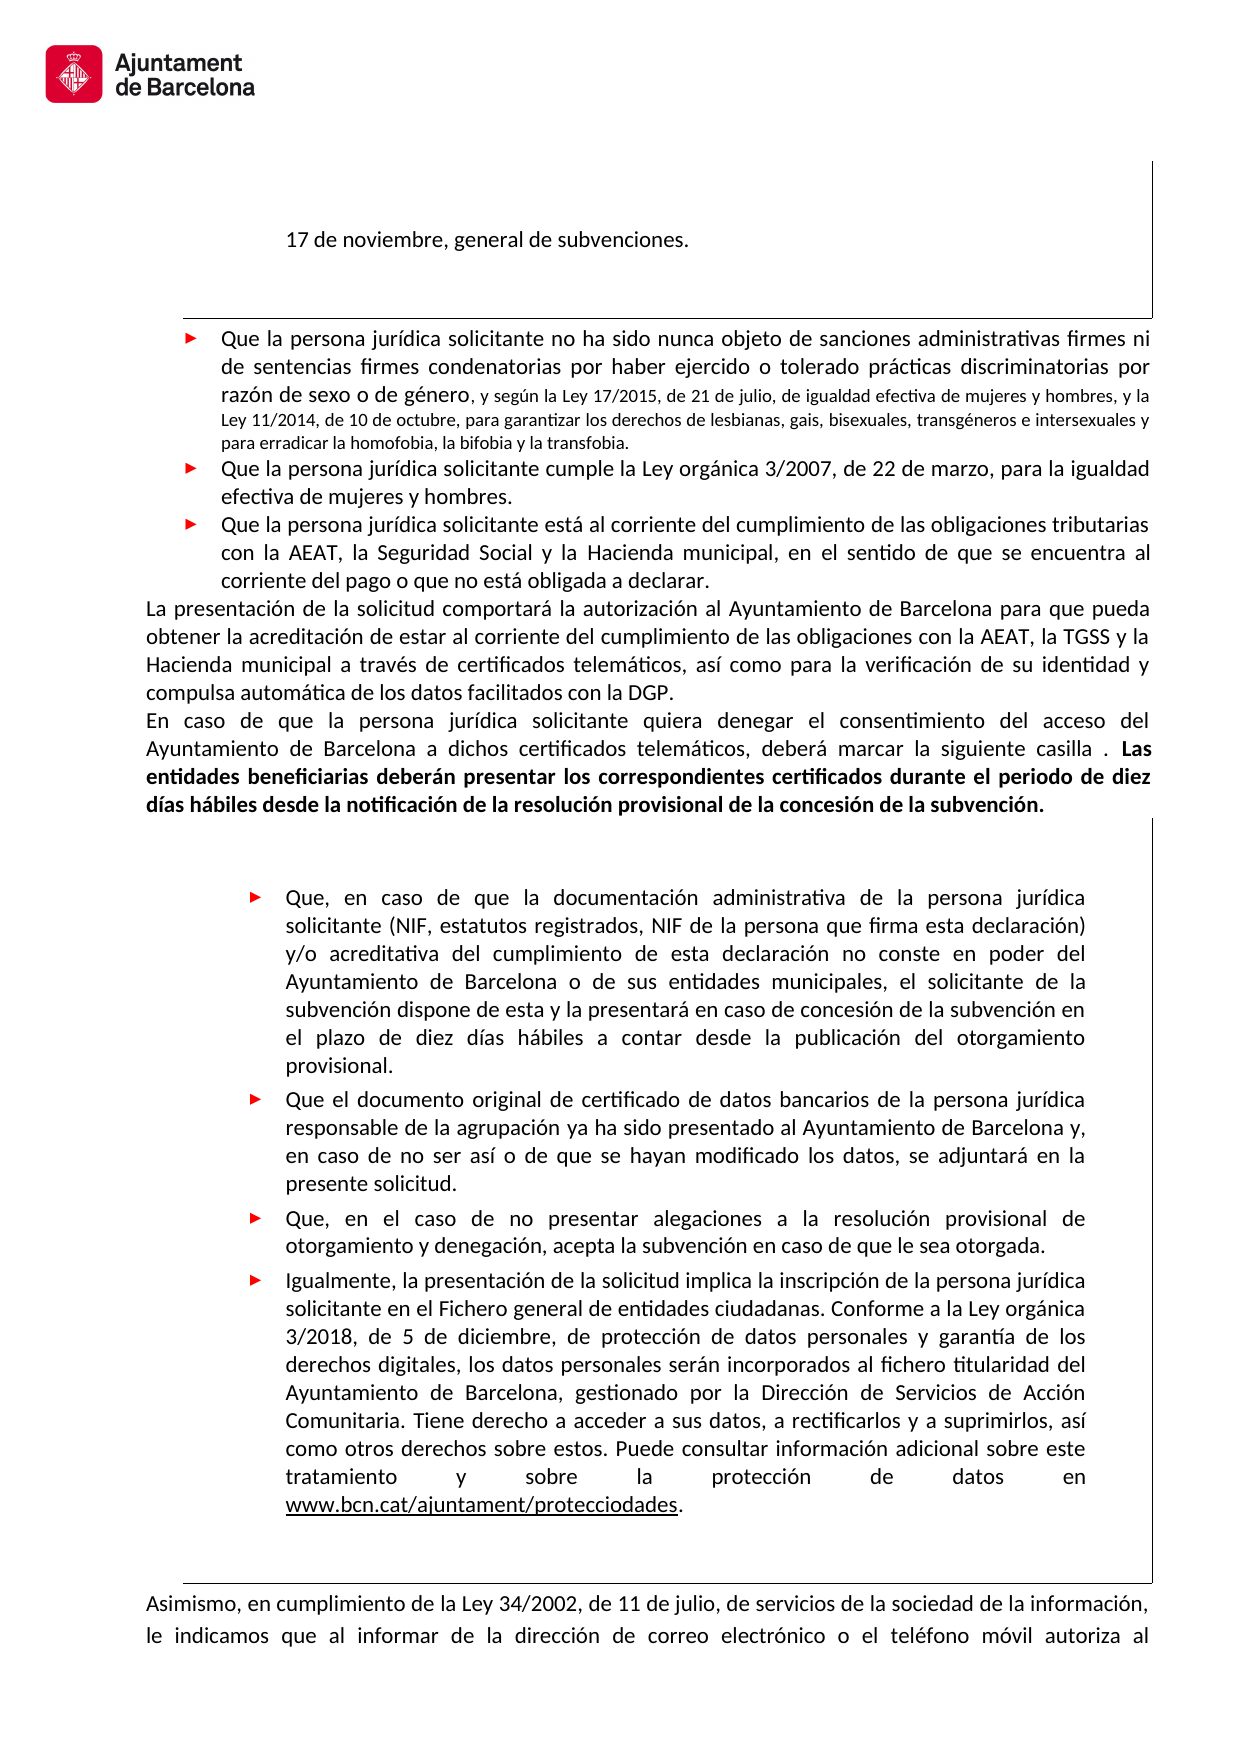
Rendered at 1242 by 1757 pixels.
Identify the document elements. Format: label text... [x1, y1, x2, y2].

list Que, en el caso de no presentar alegaciones a la resolución provisional de otorgamiento y denegación, acepta la subvención en caso de que le sea otorgada. [183, 1139, 1152, 1201]
list La presentación de la solicitud comportará la autorización al Ayuntamiento de Barcelona para que pueda obtener la acreditación de estar al corriente del cumplimiento de las obligaciones con la AEAT, la TGSS y la Hacienda municipal a través de certificados telemáticos, así como para la verificación de su identidad y compulsa automática de los datos facilitados con la DGP. [146, 594, 1152, 706]
text Asimismo, en cumplimiento de la Ley 34/2002, de 11 de julio, de servicios de la sociedad de la información, le indicamos que al informar de la dirección de correo electrónico o el teléfono móvil autoriza al [146, 1589, 1152, 1649]
list 17 de noviembre, general de subvenciones. [183, 161, 1152, 318]
list Que la persona jurídica solicitante cumple la Ley orgánica 3/2007, de 22 de marzo, para la igualdad efectiva de mujeres y hombres. [183, 454, 1152, 510]
list Que la persona jurídica solicitante no ha sido nunca objeto de sanciones administrativas firmes ni de sentencias firmes condenatorias por haber ejercido o tolerado prácticas discriminatorias por razón de sexo o de género, y según la Ley 17/2015, de 21 de julio, de igualdad efectiva de mujeres y hombres, y la Ley 11/2014, de 10 de octubre, para garantizar los derechos de lesbianas, gais, bisexuales, transgéneros e intersexuales y para erradicar la homofobia, la bifobia y la transfobia. [183, 324, 1152, 454]
list En caso de que la persona jurídica solicitante quiera denegar el consentimiento del acceso del Ayuntamiento de Barcelona a dichos certificados telemáticos, deberá marcar la siguiente casilla . Las entidades beneficiarias deberán presentar los correspondientes certificados durante el periodo de diez días hábiles desde la notificación de la resolución provisional de la concesión de la subvención. [146, 706, 1152, 818]
list Que la persona jurídica solicitante está al corriente del cumplimiento de las obligaciones tributarias con la AEAT, la Seguridad Social y la Hacienda municipal, en el sentido de que se encuentra al corriente del pago o que no está obligada a declarar. [183, 510, 1152, 594]
list Igualmente, la presentación de la solicitud implica la inscripción de la persona jurídica solicitante en el Fichero general de entidades ciudadanas. Conforme a la Ley orgánica 3/2018, de 5 de diciembre, de protección de datos personales y garantía de los derechos digitales, los datos personales serán incorporados al fichero titularidad del Ayuntamiento de Barcelona, gestionado por la Dirección de Servicios de Acción Comunitaria. Tiene derecho a acceder a sus datos, a rectificarlos y a suprimirlos, así como otros derechos sobre estos. Puede consultar información adicional sobre este tratamiento y sobre la protección de datos en www.bcn.cat/ajuntament/protecciodades. [183, 1201, 1152, 1583]
list Que el documento original de certificado de datos bancarios de la persona jurídica responsable de la agrupación ya ha sido presentado al Ayuntamiento de Barcelona y, en caso de no ser así o de que se hayan modificado los datos, se adjuntará en la presente solicitud. [183, 1021, 1152, 1139]
list Que, en caso de que la documentación administrativa de la persona jurídica solicitante (NIF, estatutos registrados, NIF de la persona que firma esta declaración) y/o acreditativa del cumplimiento de esta declaración no conste en poder del Ayuntamiento de Barcelona o de sus entidades municipales, el solicitante de la subvención dispone de esta y la presentará en caso de concesión de la subvención en el plazo de diez días hábiles a contar desde la publicación del otorgamiento provisional. [183, 818, 1152, 1021]
